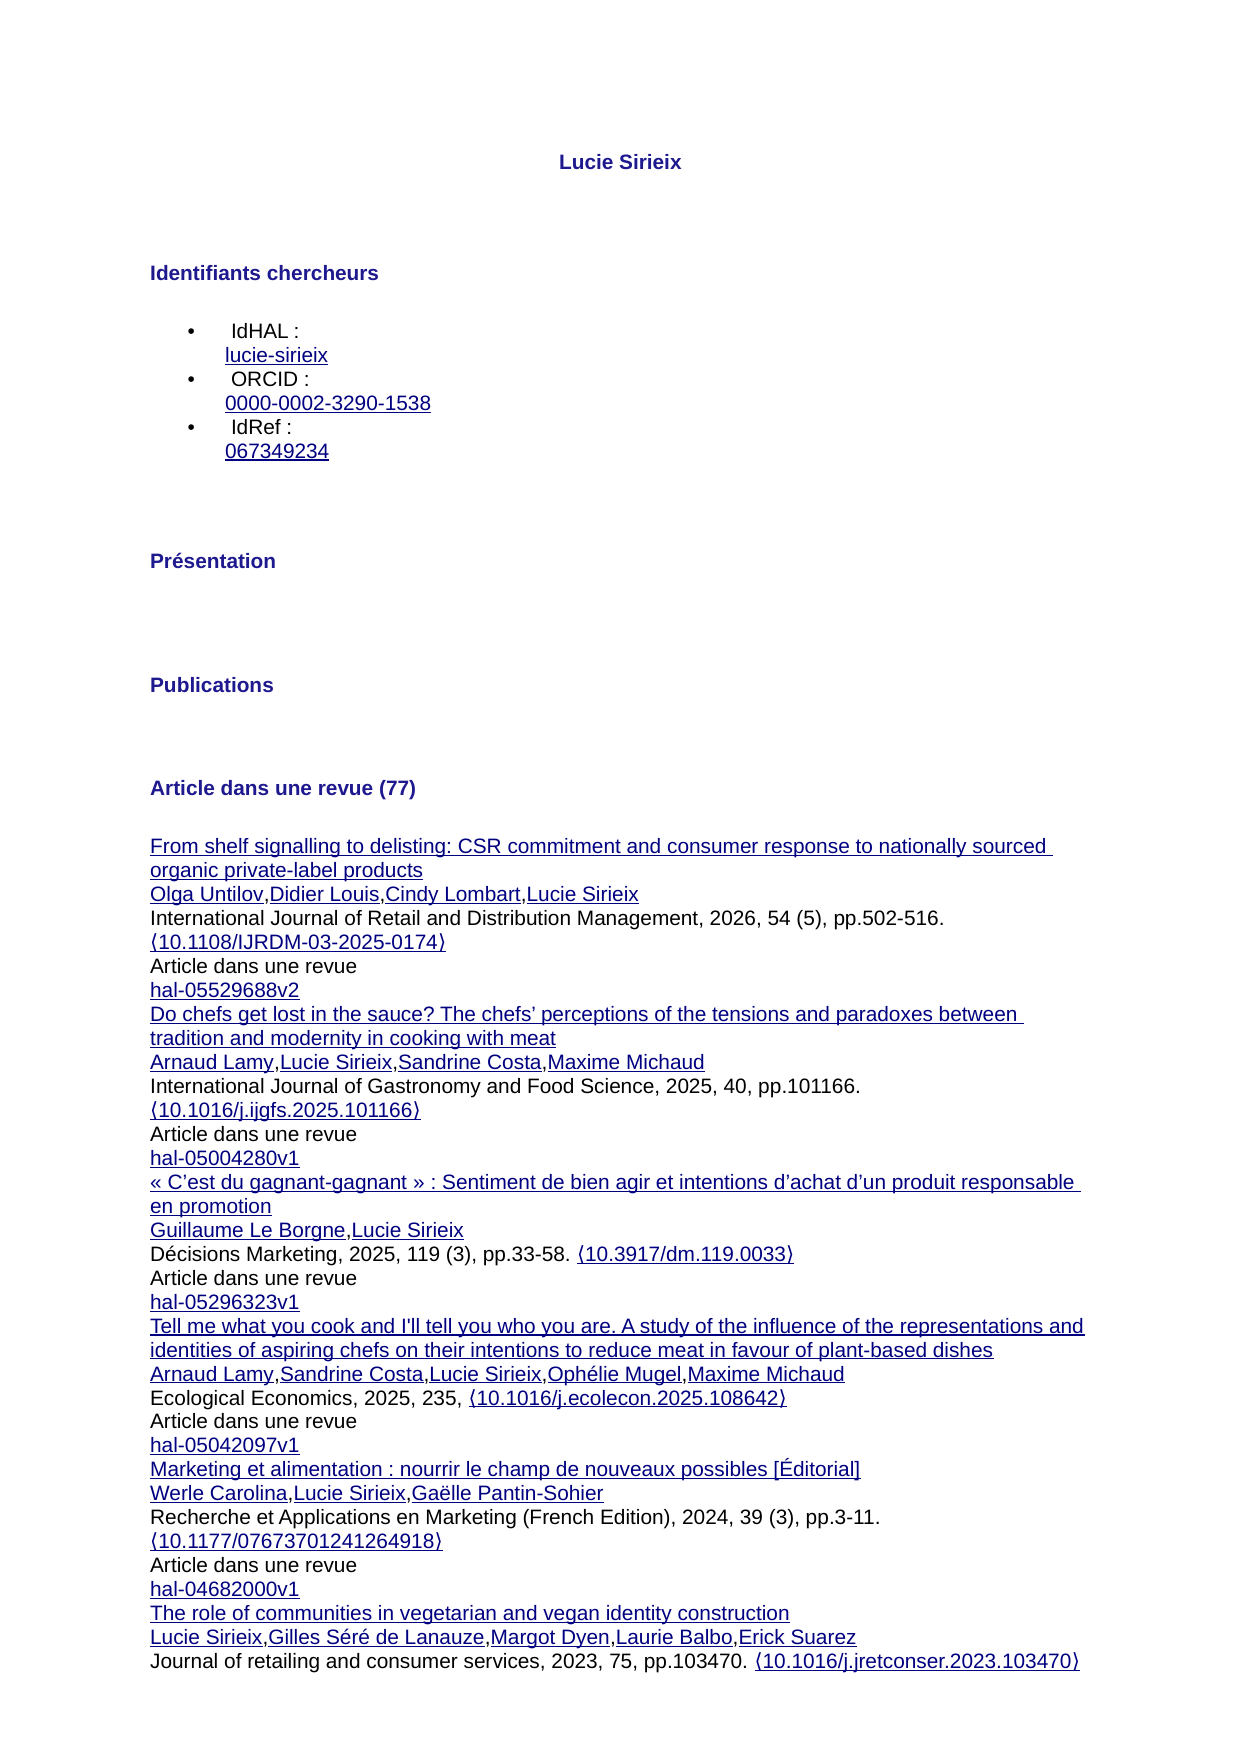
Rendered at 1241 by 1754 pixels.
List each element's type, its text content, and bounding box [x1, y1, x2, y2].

list ORCID : [187, 367, 1090, 391]
subtitle Article dans une revue (77) [150, 776, 1090, 800]
subtitle Présentation [150, 549, 1090, 573]
subtitle Identifiants chercheurs [150, 260, 1090, 284]
subtitle Publications [150, 673, 1090, 697]
list lucie-sirieix [187, 343, 1090, 367]
table_cell Marketing et alimentation : nourrir le champ de nouveaux possibles [Éditorial] Werle Carolina,Lucie Sirieix,Gaëlle Pantin-Sohier Recherche et Applications en Marketing (French Edition), 2024, 39 (3), pp.3-11. ⟨10.1177/07673701241264918⟩ Article dans une revue hal-04682000v1 [150, 1457, 1090, 1601]
list 067349234 [187, 438, 1090, 462]
table_cell The role of communities in vegetarian and vegan identity construction Lucie Sirieix,Gilles Séré de Lanauze,Margot Dyen,Laurie Balbo,Erick Suarez Journal of retailing and consumer services, 2023, 75, pp.103470. ⟨10.1016/j.jretconser.2023.103470⟩ [150, 1601, 1090, 1673]
list IdRef : [187, 414, 1090, 438]
table_cell Tell me what you cook and I'll tell you who you are. A study of the influence of the representations and identities of aspiring chefs on their intentions to reduce meat in favour of plant-based dishes Arnaud Lamy,Sandrine Costa,Lucie Sirieix,Ophélie Mugel,Maxime Michaud Ecological Economics, 2025, 235, ⟨10.1016/j.ecolecon.2025.108642⟩ Article dans une revue hal-05042097v1 [150, 1314, 1090, 1457]
table_header From shelf signalling to delisting: CSR commitment and consumer response to nationally sourced organic private-label products Olga Untilov,Didier Louis,Cindy Lombart,Lucie Sirieix International Journal of Retail and Distribution Management, 2026, 54 (5), pp.502-516. ⟨10.1108/IJRDM-03-2025-0174⟩ Article dans une revue hal-05529688v2 [150, 834, 1090, 1002]
table_cell Do chefs get lost in the sauce? The chefs’ perceptions of the tensions and paradoxes between tradition and modernity in cooking with meat Arnaud Lamy,Lucie Sirieix,Sandrine Costa,Maxime Michaud International Journal of Gastronomy and Food Science, 2025, 40, pp.101166. ⟨10.1016/j.ijgfs.2025.101166⟩ Article dans une revue hal-05004280v1 [150, 1002, 1090, 1170]
subtitle Lucie Sirieix [150, 150, 1090, 174]
table_cell « C’est du gagnant-gagnant » : Sentiment de bien agir et intentions d’achat d’un produit responsable en promotion Guillaume Le Borgne,Lucie Sirieix Décisions Marketing, 2025, 119 (3), pp.33-58. ⟨10.3917/dm.119.0033⟩ Article dans une revue hal-05296323v1 [150, 1170, 1090, 1313]
list 0000-0002-3290-1538 [187, 391, 1090, 414]
list IdHAL : [187, 319, 1090, 343]
